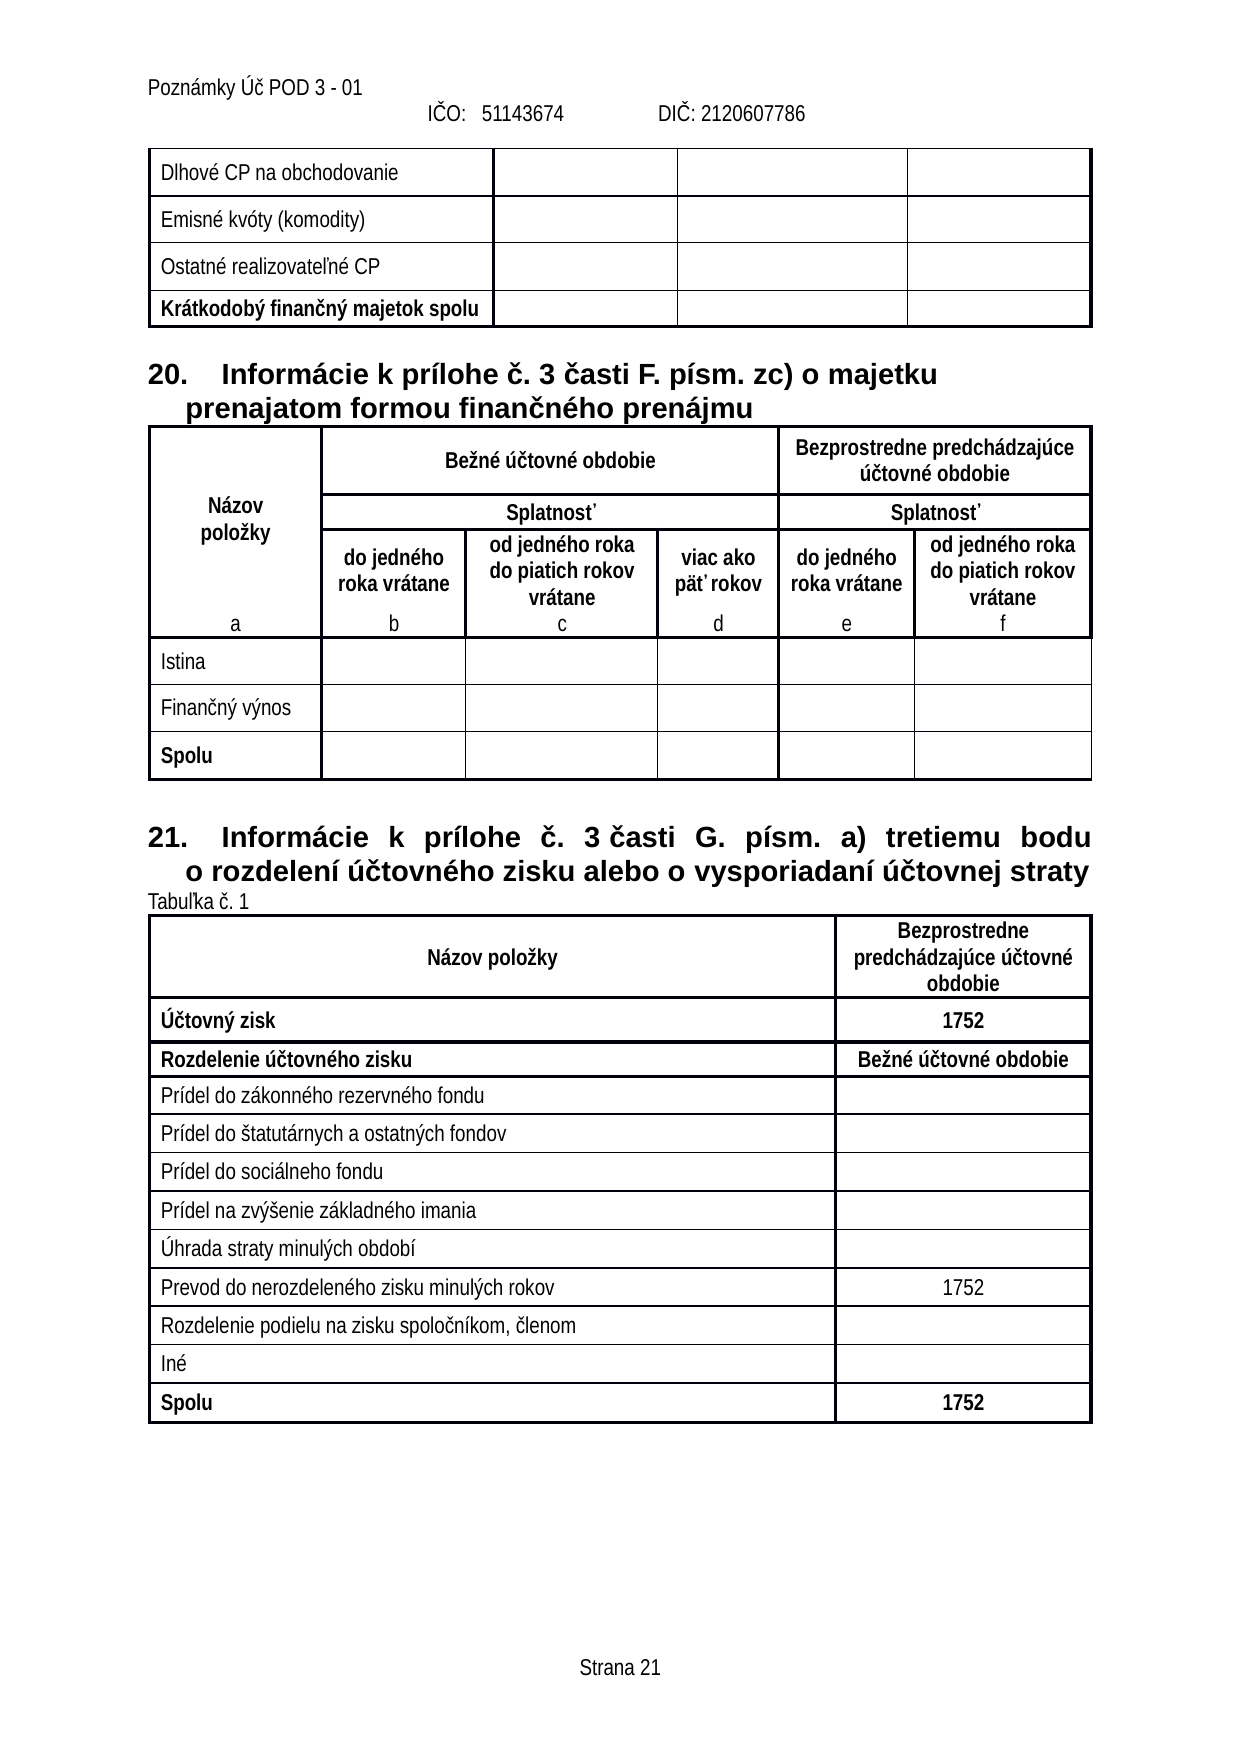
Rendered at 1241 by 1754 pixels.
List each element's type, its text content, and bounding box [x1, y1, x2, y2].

table_cell Dlhové CP na obchodovanie [151, 149, 492, 195]
table_cell [837, 1192, 1089, 1228]
table_cell d [659, 610, 777, 636]
table_cell [495, 243, 677, 289]
table_cell [915, 732, 1091, 778]
table_cell Účtovný zisk [151, 999, 834, 1040]
table_header Bežné účtovné obdobie [323, 428, 777, 493]
table_cell [915, 639, 1091, 683]
table_cell viac ako päť rokov [659, 531, 777, 610]
table_cell do jedného roka vrátane [780, 531, 913, 610]
table_cell Rozdelenie účtovného zisku [151, 1044, 834, 1075]
table_cell [495, 197, 677, 242]
table_cell [466, 639, 657, 683]
table_cell [495, 149, 677, 195]
table_cell [908, 291, 1089, 325]
text Tabuľka č. 1 [148, 888, 1092, 914]
table_cell [678, 291, 907, 325]
table_cell [780, 685, 914, 731]
table_cell [915, 685, 1091, 731]
table_cell [658, 639, 777, 683]
table_cell [658, 732, 777, 778]
table_cell [495, 291, 677, 325]
table_cell 1752 [837, 999, 1089, 1040]
table_cell Spolu [151, 732, 320, 778]
table_cell Iné [151, 1345, 834, 1382]
table_cell 1752 [837, 1269, 1089, 1305]
table_cell [658, 685, 777, 731]
table_cell [780, 639, 914, 683]
table_cell Prídel do štatutárnych a ostatných fondov [151, 1115, 834, 1152]
table_cell Finančný výnos [151, 685, 320, 731]
table_cell od jedného roka do piatich rokov vrátane [916, 531, 1089, 610]
table_cell [908, 197, 1089, 242]
table_cell f [916, 610, 1089, 636]
table_cell Emisné kvóty (komodity) [151, 197, 492, 242]
title Informácie k prílohe č. 3 časti F. písm. zc) o majetku prenajatom formou finančného prenájmu [148, 357, 1092, 424]
table_cell c [467, 610, 656, 636]
table_cell [323, 685, 465, 731]
table_header Názov položky [151, 428, 320, 610]
table_cell [837, 1115, 1089, 1152]
table_cell Bežné účtovné obdobie [837, 1044, 1089, 1075]
table_cell [837, 1078, 1089, 1113]
table_cell [678, 197, 907, 242]
table_header Názov položky [151, 917, 834, 996]
table_cell Rozdelenie podielu na zisku spoločníkom, členom [151, 1307, 834, 1344]
table_cell [837, 1307, 1089, 1344]
table_cell [323, 732, 465, 778]
table_cell 1752 [837, 1384, 1089, 1421]
table_cell e [780, 610, 913, 636]
table_cell od jedného roka do piatich rokov vrátane [467, 531, 656, 610]
table_cell Prídel do zákonného rezervného fondu [151, 1078, 834, 1113]
table_cell [837, 1230, 1089, 1267]
table_cell [780, 732, 914, 778]
table_cell b [323, 610, 464, 636]
table_cell [837, 1153, 1089, 1190]
table_cell [678, 149, 907, 195]
table_cell [678, 243, 907, 289]
table_cell Splatnosť [780, 496, 1089, 528]
table_cell Prídel do sociálneho fondu [151, 1153, 834, 1190]
table_cell [908, 243, 1089, 289]
table_cell [908, 149, 1089, 195]
table_cell [466, 732, 657, 778]
table_cell [466, 685, 657, 731]
table_cell Úhrada straty minulých období [151, 1230, 834, 1267]
title Informácie k prílohe č. 3 časti G. písm. a) tretiemu bodu o rozdelení účtovného zisku alebo o vysporiadaní účtovnej straty [148, 821, 1092, 888]
table_cell Prídel na zvýšenie základného imania [151, 1192, 834, 1228]
table_cell Istina [151, 639, 320, 683]
table_cell a [151, 610, 320, 636]
table_cell [323, 639, 465, 683]
table_header Bezprostredne predchádzajúce účtovné obdobie [837, 917, 1089, 996]
table_cell Ostatné realizovateľné CP [151, 243, 492, 289]
table_cell Krátkodobý finančný majetok spolu [151, 291, 492, 325]
table_cell Spolu [151, 1384, 834, 1421]
table_cell do jedného roka vrátane [323, 531, 464, 610]
table_cell [837, 1345, 1089, 1382]
table_cell Prevod do nerozdeleného zisku minulých rokov [151, 1269, 834, 1305]
table_cell Splatnosť [323, 496, 777, 528]
table_header Bezprostredne predchádzajúce účtovné obdobie [780, 428, 1089, 493]
